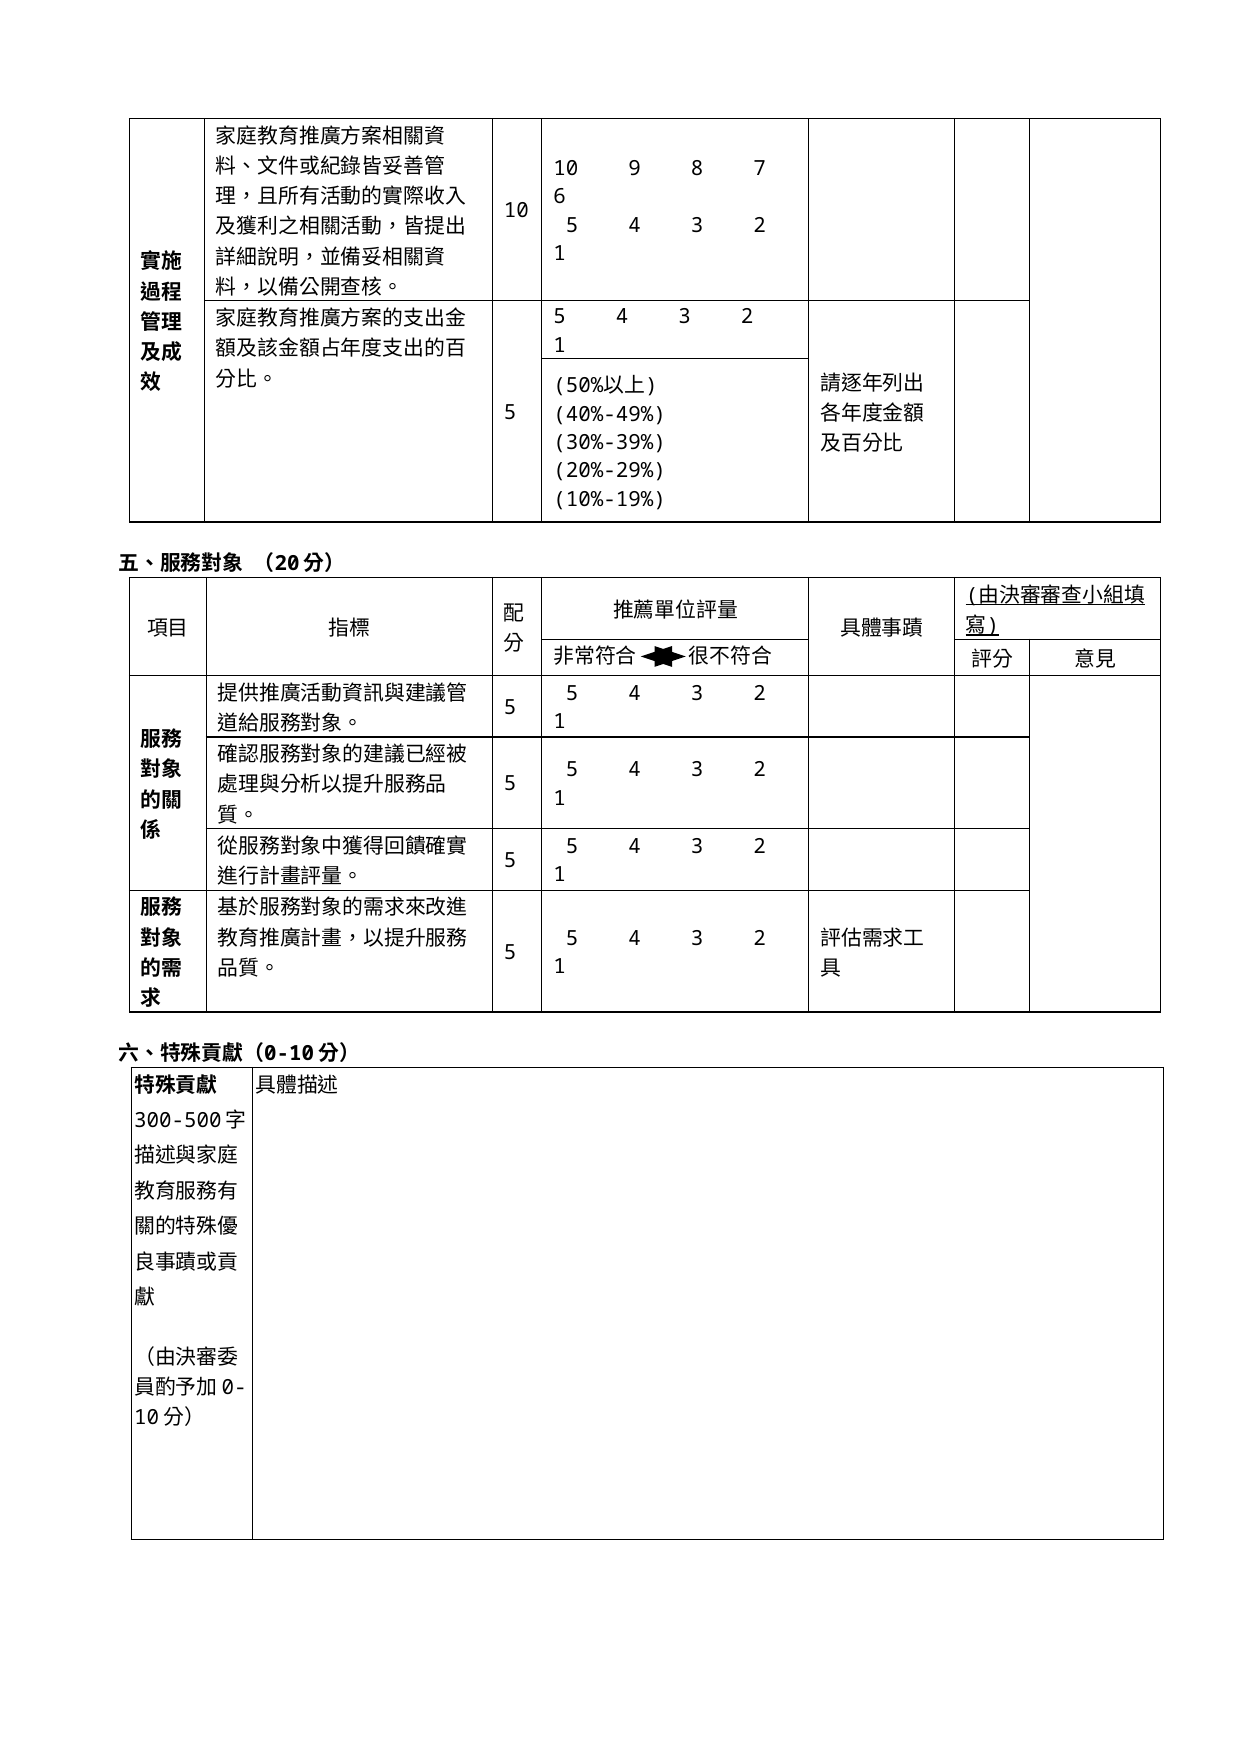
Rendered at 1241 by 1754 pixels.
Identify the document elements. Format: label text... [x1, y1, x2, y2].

table_header 推薦單位評量 [542, 578, 808, 638]
table_cell [955, 891, 1029, 1011]
table_cell 5 4 3 2 1 [542, 829, 808, 889]
table_cell [955, 829, 1029, 889]
table_header 指標 [207, 578, 492, 675]
table_cell [955, 738, 1029, 828]
table_cell 非常符合 很不符合 [542, 640, 808, 675]
table_cell 5 4 3 2 1 [542, 738, 808, 828]
table_cell 10 [493, 119, 541, 300]
text 五、服務對象 （20分） [118, 547, 1122, 577]
table_cell [809, 738, 954, 828]
text 六、特殊貢獻（0-10分） [118, 1037, 1122, 1067]
table_header 具體事蹟 [809, 578, 954, 675]
table_header 配分 [493, 578, 541, 675]
table_header 項目 [130, 578, 206, 675]
table_cell 5 4 3 2 1 [542, 676, 808, 736]
table_cell 從服務對象中獲得回饋確實進行計畫評量。 [207, 829, 492, 889]
table_cell 5 [493, 738, 541, 828]
table_cell [955, 119, 1029, 300]
table_cell (50%以上) (40%-49%) (30%-39%) (20%-29%) (10%-19%) [542, 359, 808, 521]
table_cell 10 9 8 7 6 5 4 3 2 1 [542, 119, 808, 300]
table_cell 請逐年列出各年度金額及百分比 [809, 301, 954, 521]
table_cell 5 [493, 301, 541, 521]
table_cell [1030, 676, 1160, 1011]
table_cell 5 [493, 891, 541, 1011]
table_cell 5 [493, 676, 541, 736]
table_cell 確認服務對象的建議已經被處理與分析以提升服務品質。 [207, 738, 492, 828]
table_cell 基於服務對象的需求來改進教育推廣計畫，以提升服務品質。 [207, 891, 492, 1011]
table_cell 實施過程管理及成效 [130, 119, 204, 521]
table_cell 家庭教育推廣方案的支出金額及該金額占年度支出的百分比。 [205, 301, 492, 521]
table_cell 意見 [1030, 640, 1160, 675]
table_header (由決審審查小組填寫) [955, 578, 1160, 638]
table_cell 家庭教育推廣方案相關資料、文件或紀錄皆妥善管理，且所有活動的實際收入及獲利之相關活動，皆提出詳細說明，並備妥相關資料，以備公開查核。 [205, 119, 492, 300]
table_cell 服務對象的關係 [130, 676, 206, 889]
table_cell 5 4 3 2 1 [542, 891, 808, 1011]
table_cell [1030, 119, 1160, 521]
table_cell 提供推廣活動資訊與建議管道給服務對象。 [207, 676, 492, 736]
table_cell [809, 119, 954, 300]
table_cell 5 4 3 2 1 [542, 301, 808, 358]
table_cell [955, 676, 1029, 736]
table_cell 評估需求工具 [809, 891, 954, 1011]
table_cell [809, 676, 954, 736]
table_cell [955, 301, 1029, 521]
table_cell 5 [493, 829, 541, 889]
table_header 具體描述 [253, 1068, 1163, 1539]
table_cell 服務對象的需求 [130, 891, 206, 1011]
table_cell [809, 829, 954, 889]
table_cell 評分 [955, 640, 1029, 675]
table_header 特殊貢獻 300-500字描述與家庭教育服務有關的特殊優良事蹟或貢獻 （由決審委員酌予加0-10分） [132, 1068, 252, 1539]
